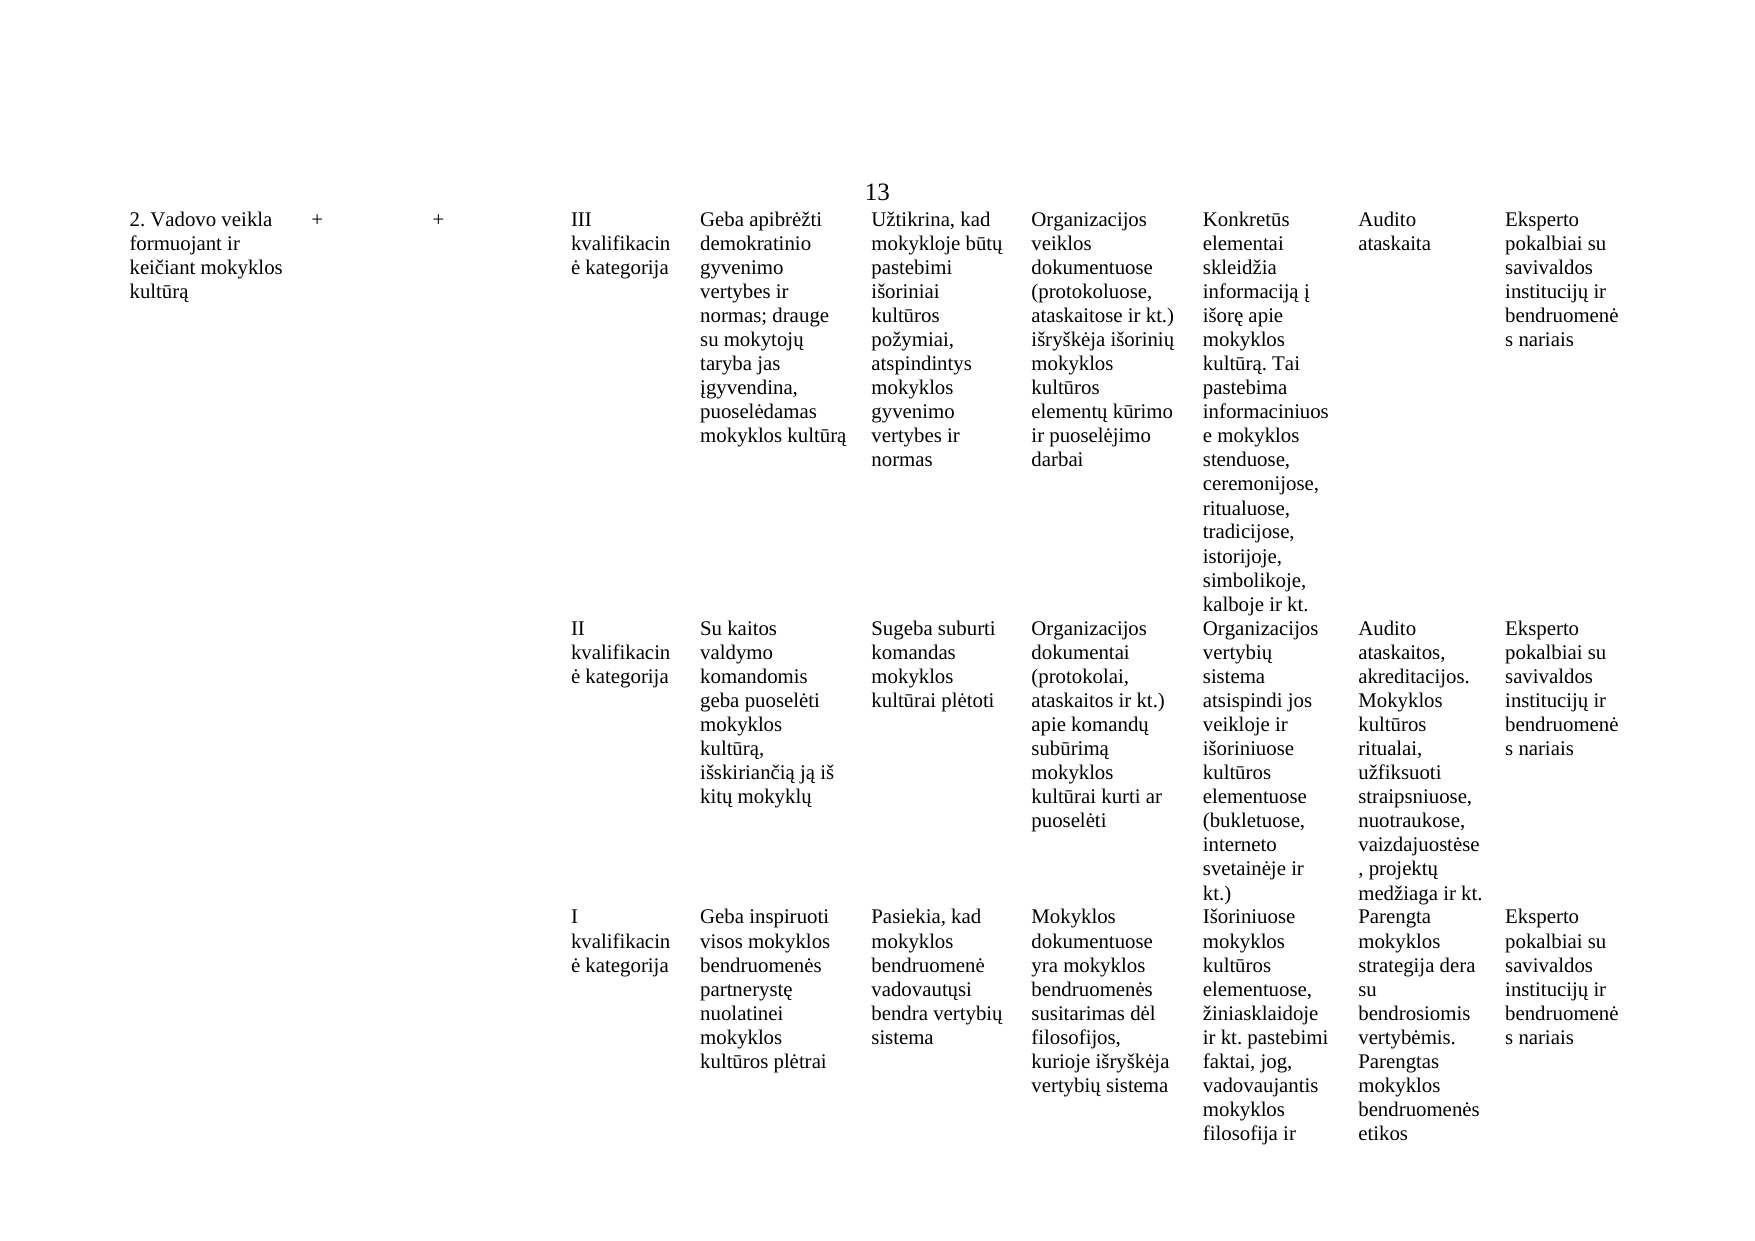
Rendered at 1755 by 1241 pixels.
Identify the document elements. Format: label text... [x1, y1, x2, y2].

table_cell + [421, 207, 559, 1145]
table_cell Išoriniuose mokyklos kultūros elementuose, žiniasklaidoje ir kt. pastebimi faktai, jog, vadovaujantis mokyklos filosofija ir [1191, 905, 1347, 1145]
table_cell Organizacijos vertybių sistema atsispindi jos veikloje ir išoriniuose kultūros elementuose (bukletuose, interneto svetainėje ir kt.) [1191, 616, 1347, 904]
table_cell Organizacijos dokumentai (protokolai, ataskaitos ir kt.) apie komandų subūrimą mokyklos kultūrai kurti ar puoselėti [1020, 616, 1191, 904]
table_cell 2. Vadovo veikla formuojant ir keičiant mokyklos kultūrą [118, 207, 300, 1145]
table_cell Geba apibrėžti demokratinio gyvenimo vertybes ir normas; drauge su mokytojų taryba jas įgyvendina, puoselėdamas mokyklos kultūrą [689, 207, 860, 616]
table_cell Parengta mokyklos strategija dera su bendrosiomis vertybėmis. Parengtas mokyklos bendruomenės etikos [1347, 905, 1494, 1145]
table_cell III kvalifikacinė kategorija [560, 207, 689, 616]
table_cell Su kaitos valdymo komandomis geba puoselėti mokyklos kultūrą, išskiriančią ją iš kitų mokyklų [689, 616, 860, 904]
table_cell Eksperto pokalbiai su savivaldos institucijų ir bendruomenės nariais [1494, 616, 1636, 904]
table_cell Konkretūs elementai skleidžia informaciją į išorę apie mokyklos kultūrą. Tai pastebima informaciniuose mokyklos stenduose, ceremonijose, ritualuose, tradicijose, istorijoje, simbolikoje, kalboje ir kt. [1191, 207, 1347, 616]
table_cell Eksperto pokalbiai su savivaldos institucijų ir bendruomenės nariais [1494, 207, 1636, 616]
table_cell Audito ataskaita [1347, 207, 1494, 616]
table_cell + [300, 207, 421, 1145]
table_cell Užtikrina, kad mokykloje būtų pastebimi išoriniai kultūros požymiai, atspindintys mokyklos gyvenimo vertybes ir normas [860, 207, 1020, 616]
table_cell Organizacijos veiklos dokumentuose (protokoluose, ataskaitose ir kt.) išryškėja išorinių mokyklos kultūros elementų kūrimo ir puoselėjimo darbai [1020, 207, 1191, 616]
table_cell I kvalifikacinė kategorija [560, 905, 689, 1145]
table_cell Mokyklos dokumentuose yra mokyklos bendruomenės susitarimas dėl filosofijos, kurioje išryškėja vertybių sistema [1020, 905, 1191, 1145]
table_cell Sugeba suburti komandas mokyklos kultūrai plėtoti [860, 616, 1020, 904]
table_cell Eksperto pokalbiai su savivaldos institucijų ir bendruomenės nariais [1494, 905, 1636, 1145]
table_cell Geba inspiruoti visos mokyklos bendruomenės partnerystę nuolatinei mokyklos kultūros plėtrai [689, 905, 860, 1145]
table_cell Audito ataskaitos, akreditacijos. Mokyklos kultūros ritualai, užfiksuoti straipsniuose, nuotraukose, vaizdajuostėse, projektų medžiaga ir kt. [1347, 616, 1494, 904]
table_cell Pasiekia, kad mokyklos bendruomenė vadovautųsi bendra vertybių sistema [860, 905, 1020, 1145]
table_cell II kvalifikacinė kategorija [560, 616, 689, 904]
